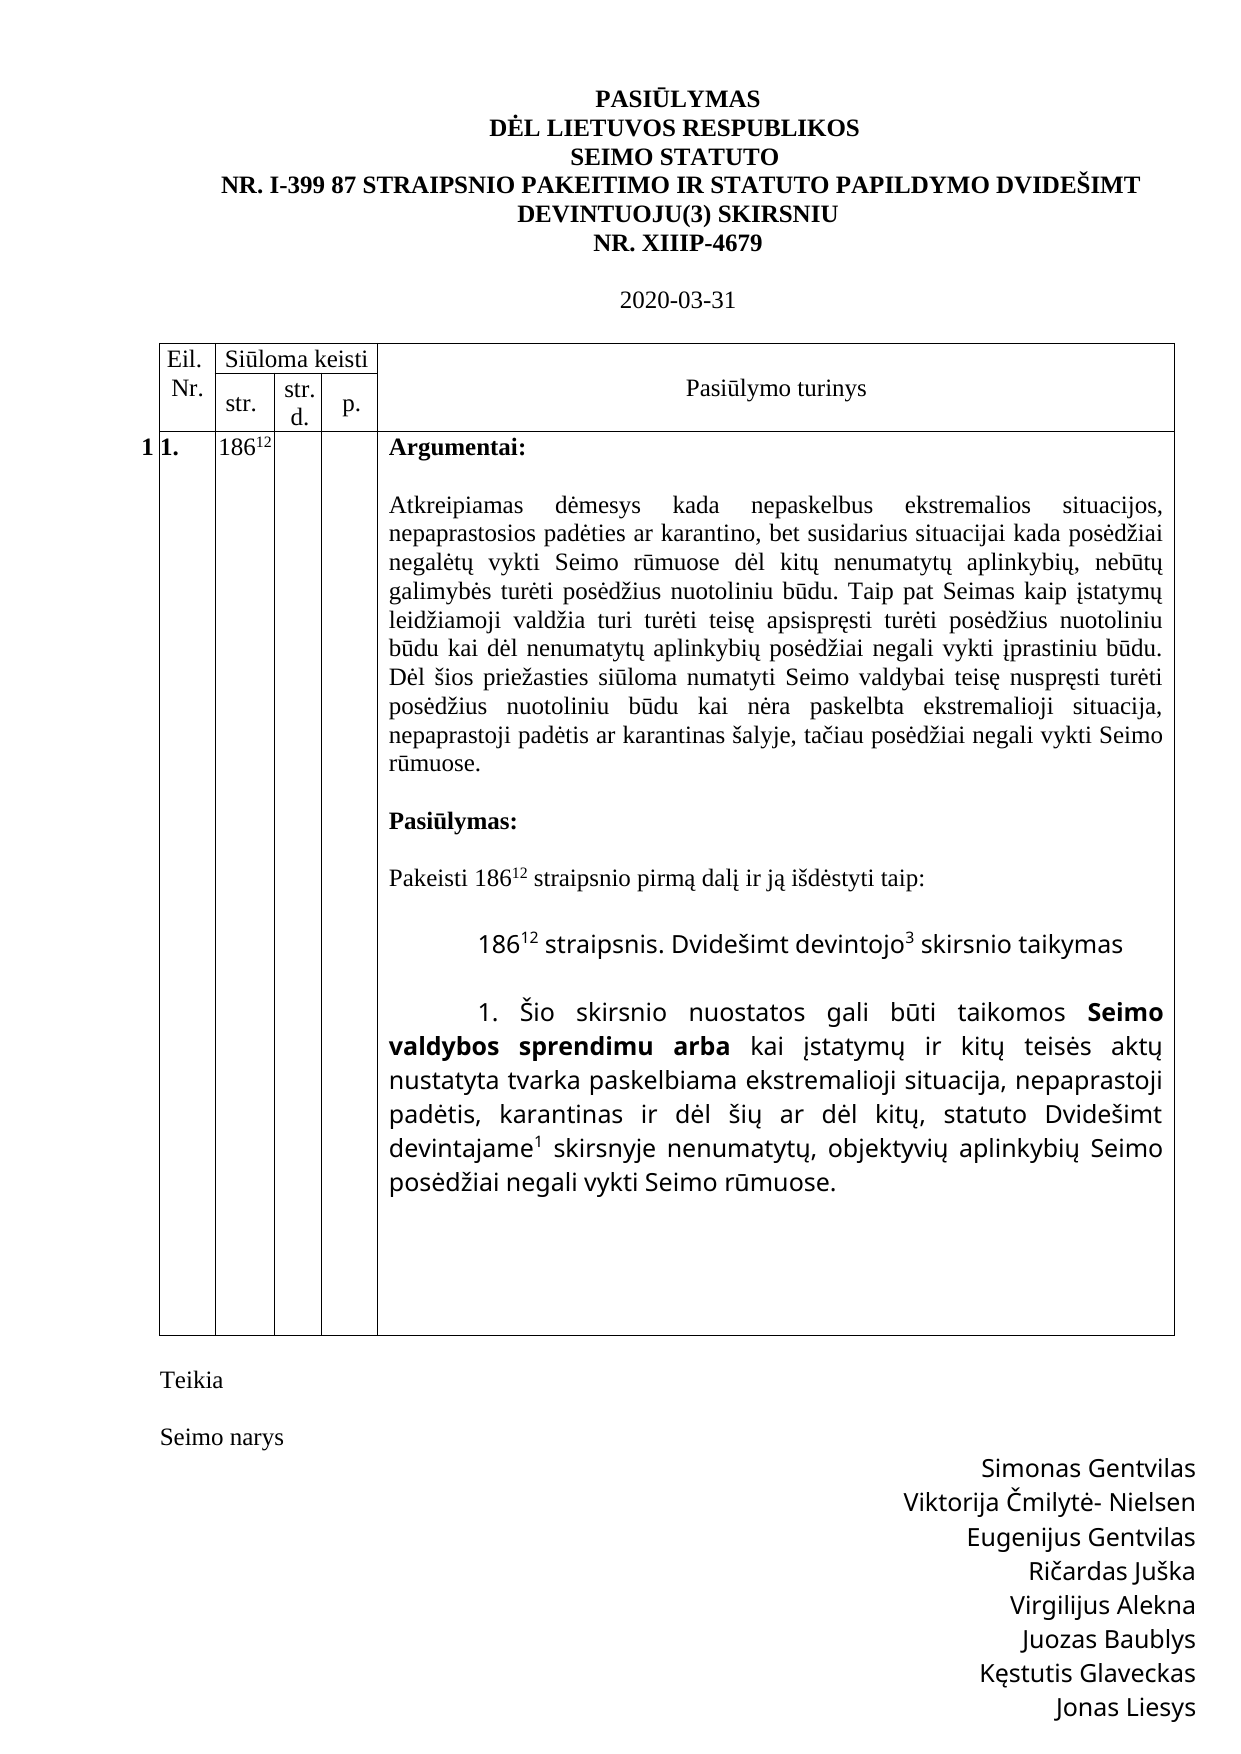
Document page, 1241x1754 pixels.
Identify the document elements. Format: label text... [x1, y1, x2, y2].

table_cell [322, 432, 377, 1335]
table_cell 18612 [216, 432, 274, 1335]
text Viktorija Čmilytė- Nielsen [159, 1485, 1196, 1519]
text Nr. I-399 87 straipsnio pakeitimo ir Statuto papildymo dvidešimt devintuoju(3) skirsniu [130, 170, 1226, 228]
table_cell str. [216, 374, 274, 431]
table_cell Argumentai: Atkreipiamas dėmesys kada nepaskelbus ekstremalios situacijos, nepaprastosios padėties ar karantino, bet susidarius situacijai kada posėdžiai negalėtų vykti Seimo rūmuose dėl kitų nenumatytų aplinkybių, nebūtų galimybės turėti posėdžius nuotoliniu būdu. Taip pat Seimas kaip įstatymų leidžiamoji valdžia turi turėti teisę apsispręsti turėti posėdžius nuotoliniu būdu kai dėl nenumatytų aplinkybių posėdžiai negali vykti įprastiniu būdu. Dėl šios priežasties siūloma numatyti Seimo valdybai teisę nuspręsti turėti posėdžius nuotoliniu būdu kai nėra paskelbta ekstremalioji situacija, nepaprastoji padėtis ar karantinas šalyje, tačiau posėdžiai negali vykti Seimo rūmuose. Pasiūlymas: Pakeisti 18612 straipsnio pirmą dalį ir ją išdėstyti taip: 18612 straipsnis. Dvidešimt devintojo3 skirsnio taikymas 1. Šio skirsnio nuostatos gali būti taikomos Seimo valdybos sprendimu arba kai įstatymų ir kitų teisės aktų nustatyta tvarka paskelbiama ekstremalioji situacija, nepaprastoji padėtis, karantinas ir dėl šių ar dėl kitų, statuto Dvidešimt devintajame1 skirsnyje nenumatytų, objektyvių aplinkybių Seimo posėdžiai negali vykti Seimo rūmuose. [378, 432, 1174, 1335]
text Kęstutis Glaveckas [159, 1655, 1196, 1689]
text Simonas Gentvilas [159, 1451, 1196, 1485]
table_cell str. d. [275, 374, 321, 431]
table_header Siūloma keisti [216, 344, 377, 373]
text Teikia [159, 1365, 1196, 1393]
table_cell [275, 432, 321, 1335]
text Ričardas Juška [159, 1553, 1196, 1587]
text PASIŪLYMAS [130, 84, 1226, 113]
table_cell 1 1. [160, 432, 215, 1335]
table_header Eil. Nr. [160, 344, 215, 431]
text Juozas Baublys [159, 1621, 1196, 1655]
text Eugenijus Gentvilas [159, 1519, 1196, 1553]
text Jonas Liesys [159, 1689, 1196, 1723]
text Seimo narys [159, 1422, 1196, 1451]
text Seimo statuto [130, 142, 1226, 170]
text Virgilijus Alekna [159, 1587, 1196, 1621]
table_cell p. [322, 374, 377, 431]
table_header Pasiūlymo turinys [378, 344, 1174, 431]
text 2020-03-31 [159, 285, 1196, 314]
text NR. XIIIP-4679 [130, 228, 1226, 257]
text DĖL LIETUVOS RESPUBLIKOS [130, 113, 1226, 142]
